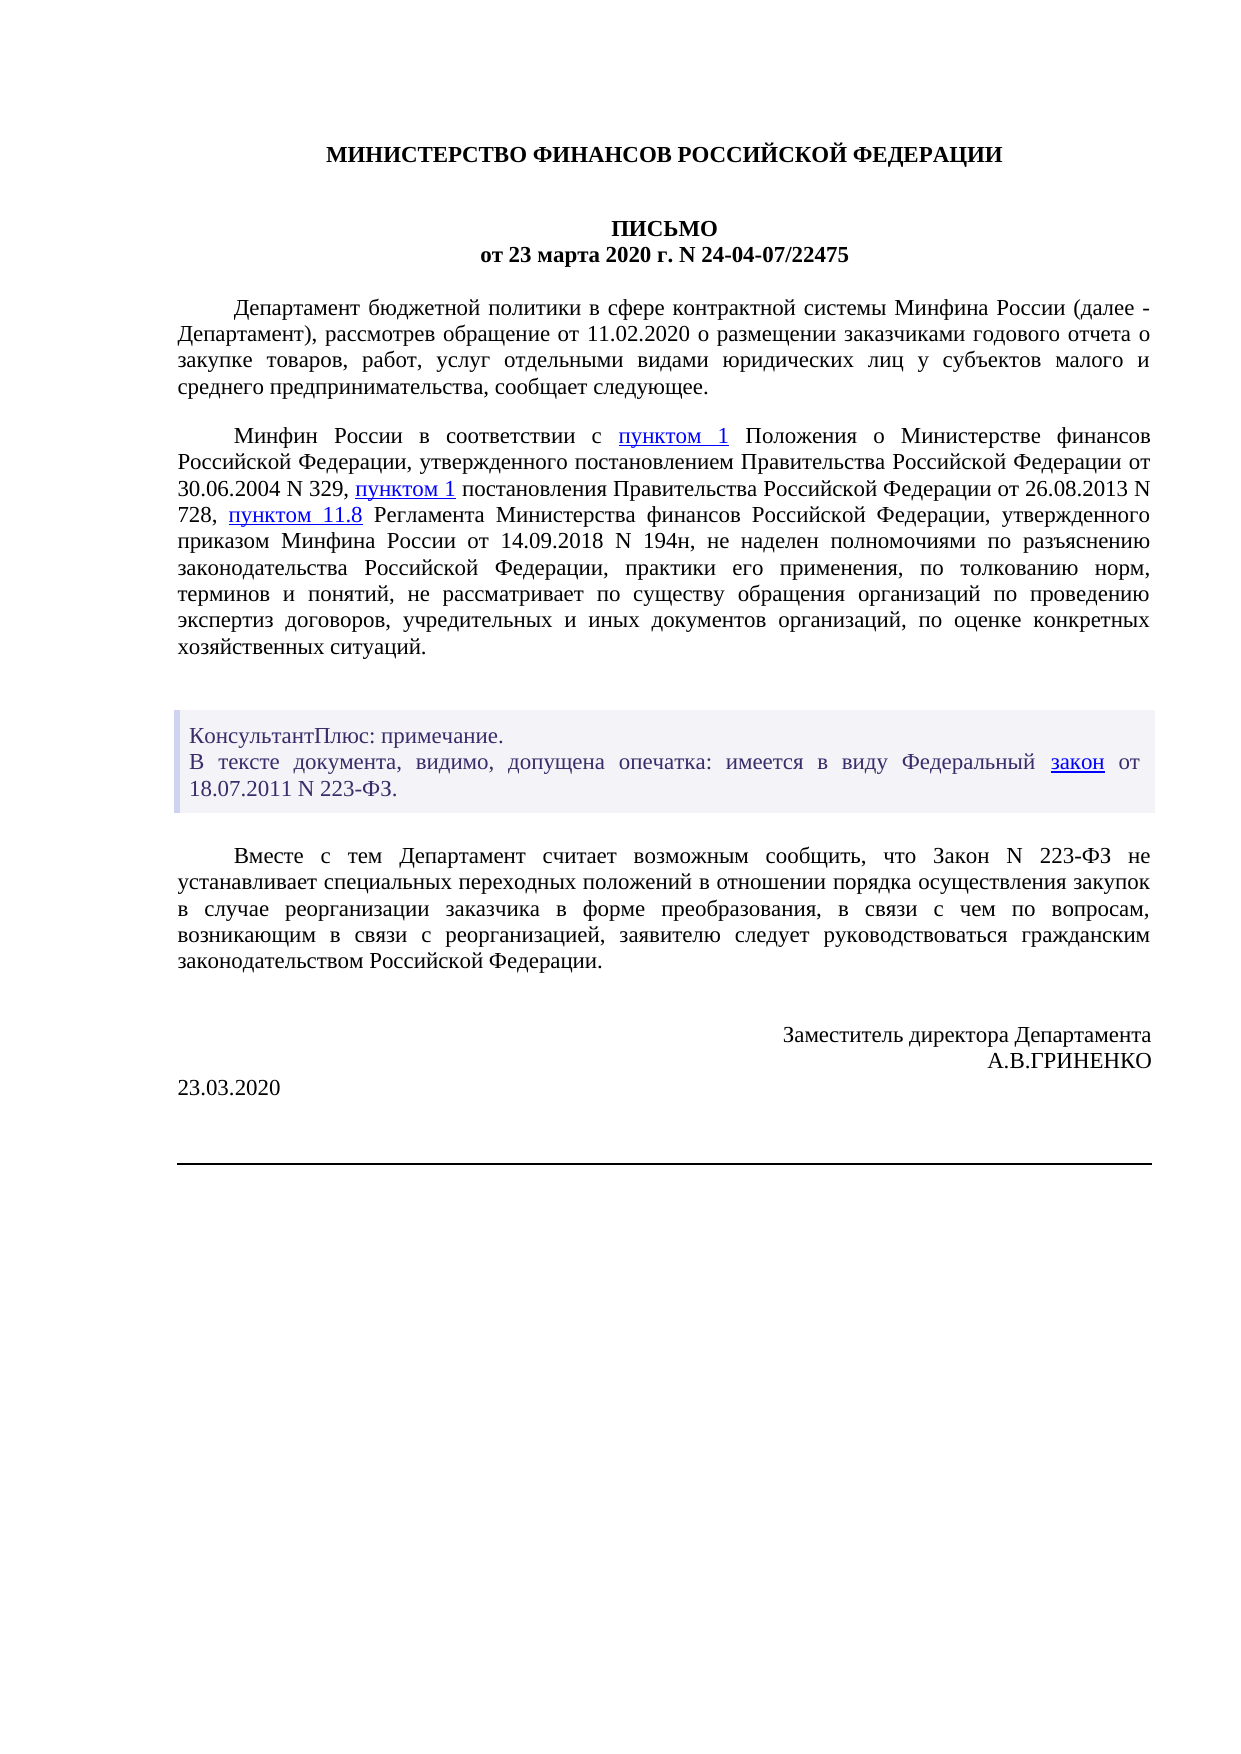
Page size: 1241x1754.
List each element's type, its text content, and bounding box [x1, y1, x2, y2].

text 23.03.2020 [177, 1074, 1152, 1100]
table_header КонсультантПлюс: примечание. В тексте документа, видимо, допущена опечатка: имеется в виду Федеральный закон от 18.07.2011 N 223-ФЗ. [180, 710, 1149, 813]
text Департамент бюджетной политики в сфере контрактной системы Минфина России (далее - Департамент), рассмотрев обращение от 11.02.2020 о размещении заказчиками годового отчета о закупке товаров, работ, услуг отдельными видами юридических лиц у субъектов малого и среднего предпринимательства, сообщает следующее. [177, 294, 1152, 399]
text Вместе с тем Департамент считает возможным сообщить, что Закон N 223-ФЗ не устанавливает специальных переходных положений в отношении порядка осуществления закупок в случае реорганизации заказчика в форме преобразования, в связи с чем по вопросам, возникающим в связи с реорганизацией, заявителю следует руководствоваться гражданским законодательством Российской Федерации. [177, 842, 1152, 974]
title ПИСЬМО [177, 214, 1152, 241]
text А.В.ГРИНЕНКО [177, 1047, 1152, 1074]
text Заместитель директора Департамента [177, 1021, 1152, 1047]
title МИНИСТЕРСТВО ФИНАНСОВ РОССИЙСКОЙ ФЕДЕРАЦИИ [177, 141, 1152, 167]
text Минфин России в соответствии с пунктом 1 Положения о Министерстве финансов Российской Федерации, утвержденного постановлением Правительства Российской Федерации от 30.06.2004 N 329, пунктом 1 постановления Правительства Российской Федерации от 26.08.2013 N 728, пунктом 11.8 Регламента Министерства финансов Российской Федерации, утвержденного приказом Минфина России от 14.09.2018 N 194н, не наделен полномочиями по разъяснению законодательства Российской Федерации, практики его применения, по толкованию норм, терминов и понятий, не рассматривает по существу обращения организаций по проведению экспертиз договоров, учредительных и иных документов организаций, по оценке конкретных хозяйственных ситуаций. [177, 422, 1152, 659]
title от 23 марта 2020 г. N 24-04-07/22475 [177, 241, 1152, 267]
